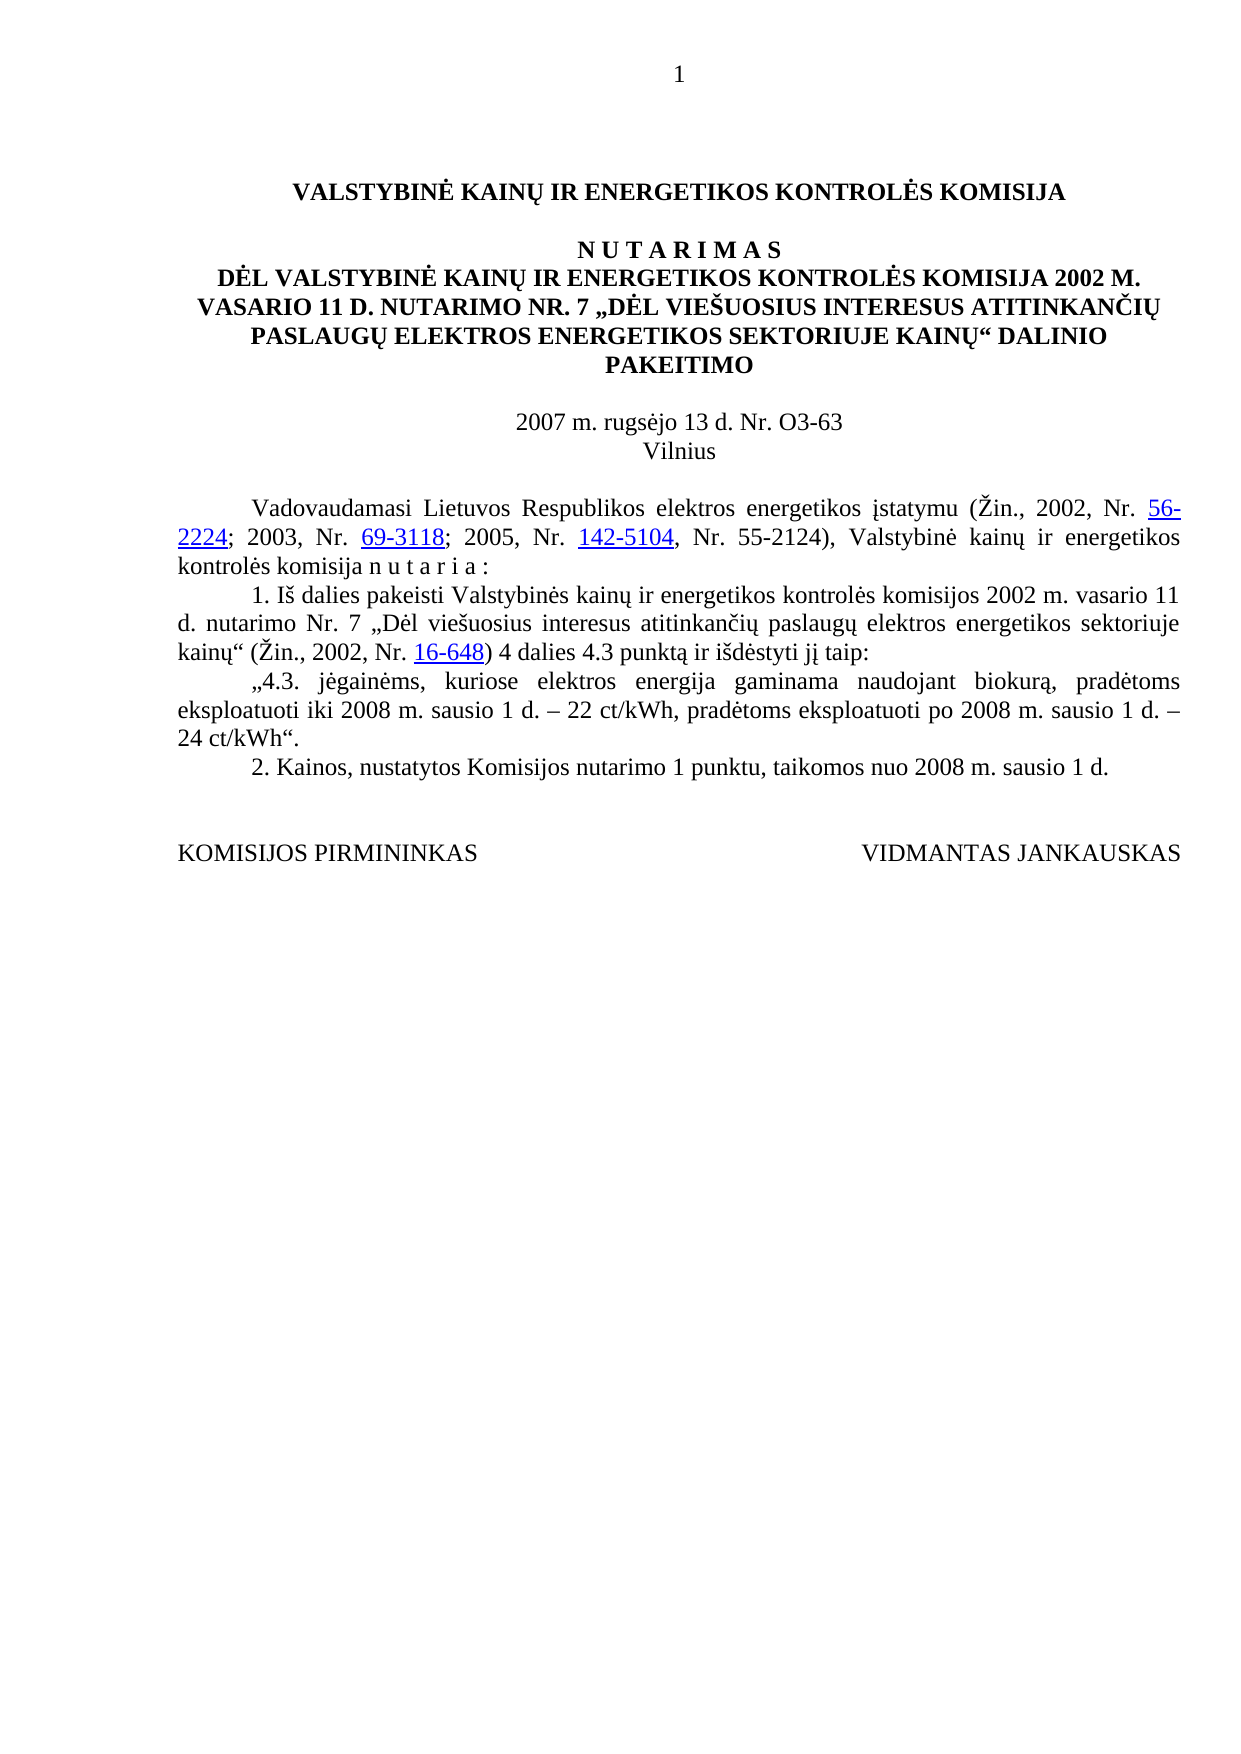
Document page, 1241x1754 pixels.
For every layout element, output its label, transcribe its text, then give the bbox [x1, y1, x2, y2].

text VALSTYBINĖ KAINŲ IR ENERGETIKOS KONTROLĖS KOMISIJA [177, 177, 1181, 206]
text Vilnius [177, 436, 1181, 465]
text N U T A R I M A S [177, 235, 1181, 263]
text DĖL VALSTYBINĖ KAINŲ IR ENERGETIKOS KONTROLĖS KOMISIJA 2002 M. VASARIO 11 D. NUTARIMO NR. 7 „DĖL VIEŠUOSIUS INTERESUS ATITINKANČIŲ PASLAUGŲ ELEKTROS ENERGETIKOS SEKTORIUJE KAINŲ“ DALINIO PAKEITIMO [177, 263, 1181, 378]
text 2007 m. rugsėjo 13 d. Nr. O3-63 [177, 407, 1181, 436]
text Vadovaudamasi Lietuvos Respublikos elektros energetikos įstatymu (Žin., 2002, Nr. 56-2224; 2003, Nr. 69-3118; 2005, Nr. 142-5104, Nr. 55-2124), Valstybinė kainų ir energetikos kontrolės komisija nutaria: [177, 493, 1181, 580]
text 1. Iš dalies pakeisti Valstybinės kainų ir energetikos kontrolės komisijos 2002 m. vasario 11 d. nutarimo Nr. 7 „Dėl viešuosius interesus atitinkančių paslaugų elektros energetikos sektoriuje kainų“ (Žin., 2002, Nr. 16-648) 4 dalies 4.3 punktą ir išdėstyti jį taip: [177, 580, 1181, 666]
text KOMISIJOS PIRMININKAS VIDMANTAS JANKAUSKAS [177, 838, 1181, 867]
text „4.3. jėgainėms, kuriose elektros energija gaminama naudojant biokurą, pradėtoms eksploatuoti iki 2008 m. sausio 1 d. – 22 ct/kWh, pradėtoms eksploatuoti po 2008 m. sausio 1 d. – 24 ct/kWh“. [177, 666, 1181, 752]
text 2. Kainos, nustatytos Komisijos nutarimo 1 punktu, taikomos nuo 2008 m. sausio 1 d. [177, 752, 1181, 781]
